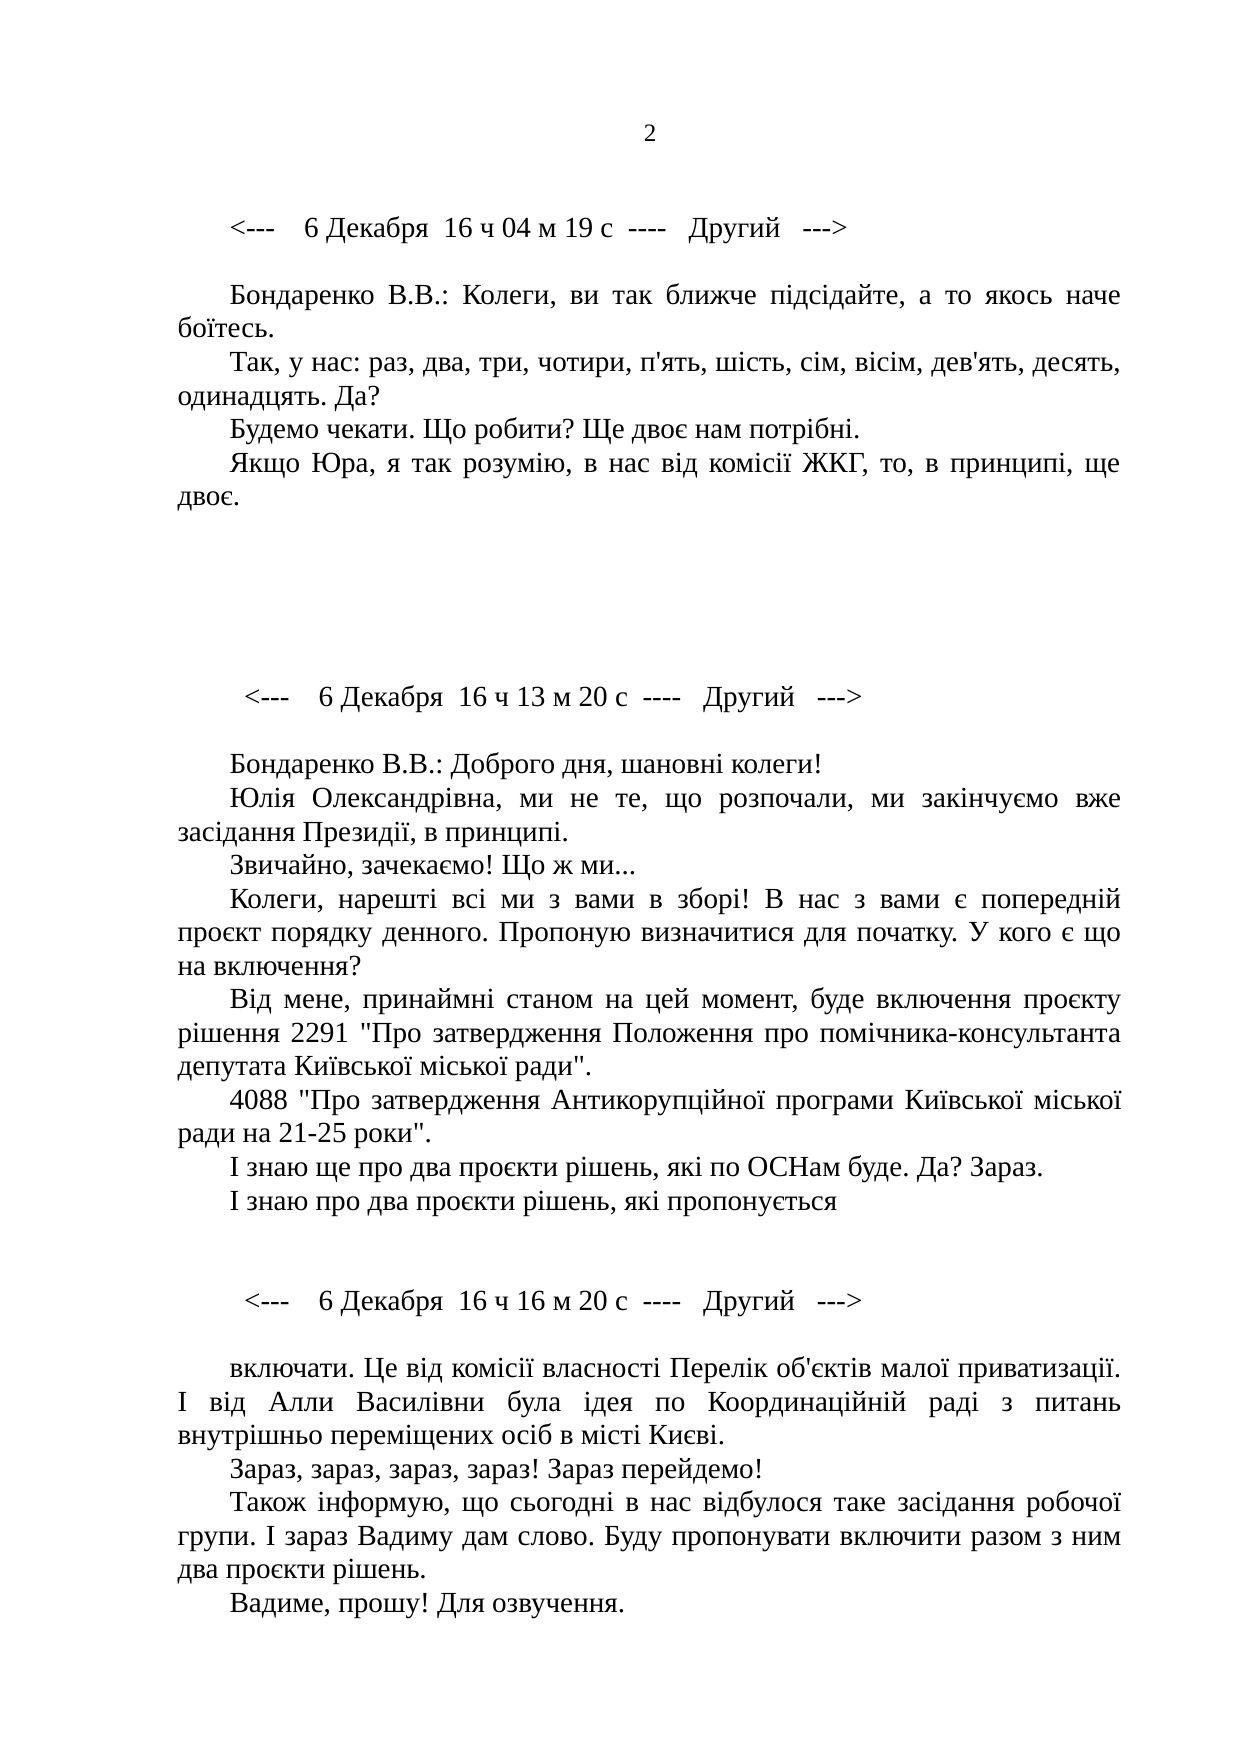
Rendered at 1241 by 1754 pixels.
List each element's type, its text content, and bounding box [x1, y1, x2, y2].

text <--- 6 Декабря 16 ч 16 м 20 с ---- Другий ---> [177, 1283, 1122, 1317]
text Звичайно, зачекаємо! Що ж ми... [177, 847, 1122, 881]
text <--- 6 Декабря 16 ч 04 м 19 с ---- Другий ---> [177, 210, 1122, 243]
text Бондаренко В.В.: Колеги, ви так ближче підсідайте, а то якось наче боїтесь. [177, 277, 1122, 344]
text Бондаренко В.В.: Доброго дня, шановні колеги! [177, 747, 1122, 780]
text Так, у нас: раз, два, три, чотири, п'ять, шість, сім, вісім, дев'ять, десять, одинадцять. Да? [177, 344, 1122, 411]
text І знаю про два проєкти рішень, які пропонується [177, 1183, 1122, 1216]
text включати. Це від комісії власності Перелік об'єктів малої приватизації. І від Алли Василівни була ідея по Координаційній раді з питань внутрішньо переміщених осіб в місті Києві. [177, 1350, 1122, 1451]
text Від мене, принаймні станом на цей момент, буде включення проєкту рішення 2291 "Про затвердження Положення про помічника-консультанта депутата Київської міської ради". [177, 981, 1122, 1082]
text Вадиме, прошу! Для озвучення. [177, 1585, 1122, 1619]
text <--- 6 Декабря 16 ч 13 м 20 с ---- Другий ---> [177, 679, 1122, 713]
text Будемо чекати. Що робити? Ще двоє нам потрібні. [177, 411, 1122, 445]
text І знаю ще про два проєкти рішень, які по ОСНам буде. Да? Зараз. [177, 1149, 1122, 1183]
text Юлія Олександрівна, ми не те, що розпочали, ми закінчуємо вже засідання Президії, в принципі. [177, 780, 1122, 847]
text Зараз, зараз, зараз, зараз! Зараз перейдемо! [177, 1451, 1122, 1484]
text Якщо Юра, я так розумію, в нас від комісії ЖКГ, то, в принципі, ще двоє. [177, 445, 1122, 512]
text 4088 "Про затвердження Антикорупційної програми Київської міської ради на 21-25 роки". [177, 1082, 1122, 1149]
text Колеги, нарешті всі ми з вами в зборі! В нас з вами є попередній проєкт порядку денного. Пропоную визначитися для початку. У кого є що на включення? [177, 881, 1122, 981]
text Також інформую, що сьогодні в нас відбулося таке засідання робочої групи. І зараз Вадиму дам слово. Буду пропонувати включити разом з ним два проєкти рішень. [177, 1484, 1122, 1585]
